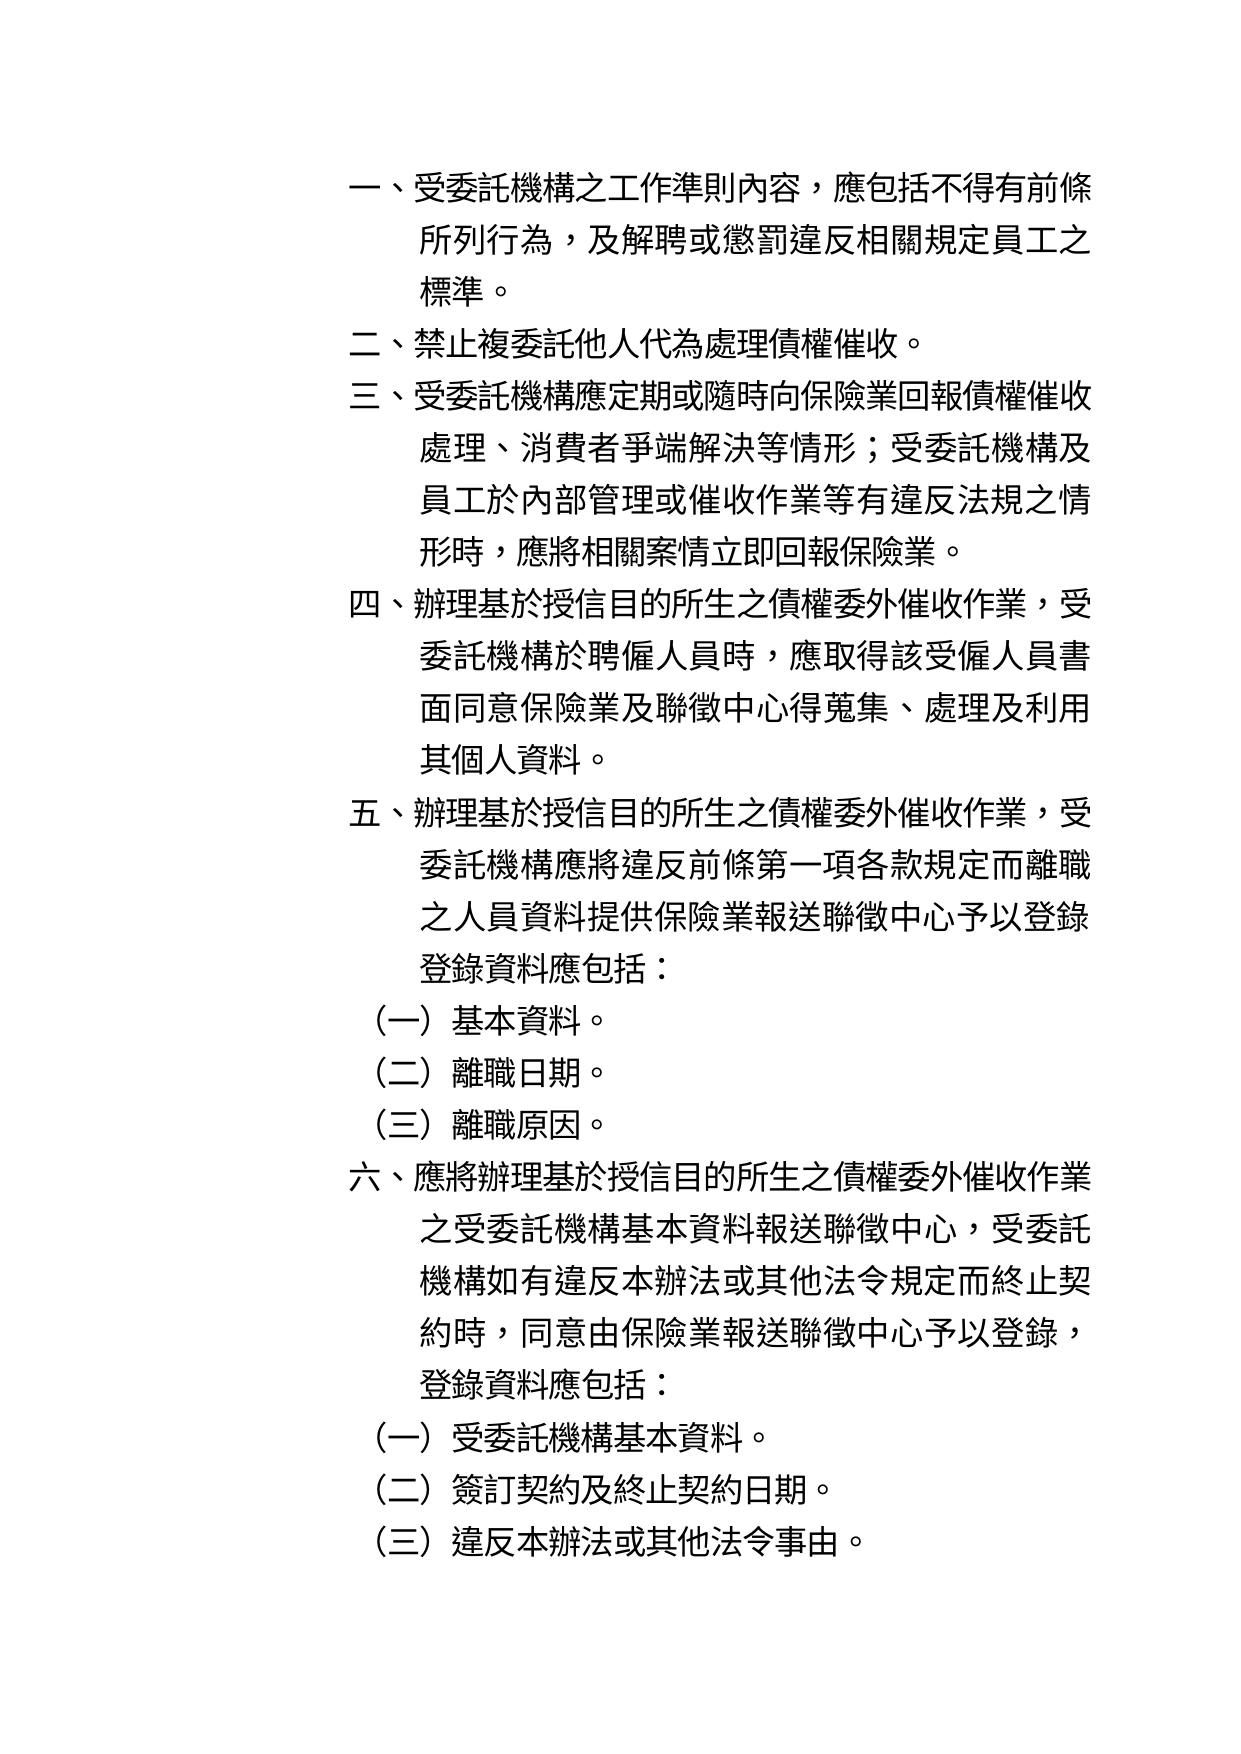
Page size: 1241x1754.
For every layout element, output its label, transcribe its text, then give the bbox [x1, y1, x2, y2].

text 三、受委託機構應定期或隨時向保險業回報債權催收處理、消費者爭端解決等情形；受委託機構及員工於內部管理或催收作業等有違反法規之情形時，應將相關案情立即回報保險業。 [348, 367, 1092, 575]
text （一）基本資料。 [354, 992, 1092, 1044]
text 一、受委託機構之工作準則內容，應包括不得有前條所列行為，及解聘或懲罰違反相關規定員工之標準。 [348, 158, 1092, 314]
text 六、應將辦理基於授信目的所生之債權委外催收作業之受委託機構基本資料報送聯徵中心，受委託機構如有違反本辦法或其他法令規定而終止契約時，同意由保險業報送聯徵中心予以登錄，登錄資料應包括： [348, 1148, 1092, 1408]
text （三）違反本辦法或其他法令事由。 [354, 1512, 1092, 1564]
text （二）離職日期。 [354, 1044, 1092, 1096]
text （二）簽訂契約及終止契約日期。 [354, 1460, 1092, 1512]
text （一）受委託機構基本資料。 [354, 1408, 1092, 1460]
text 二、禁止複委託他人代為處理債權催收。 [348, 314, 1092, 367]
text 五、辦理基於授信目的所生之債權委外催收作業，受委託機構應將違反前條第一項各款規定而離職之人員資料提供保險業報送聯徵中心予以登錄，登錄資料應包括： [348, 783, 1092, 992]
text （三）離職原因。 [354, 1096, 1092, 1148]
text 四、辦理基於授信目的所生之債權委外催收作業，受委託機構於聘僱人員時，應取得該受僱人員書面同意保險業及聯徵中心得蒐集、處理及利用其個人資料。 [348, 575, 1092, 783]
